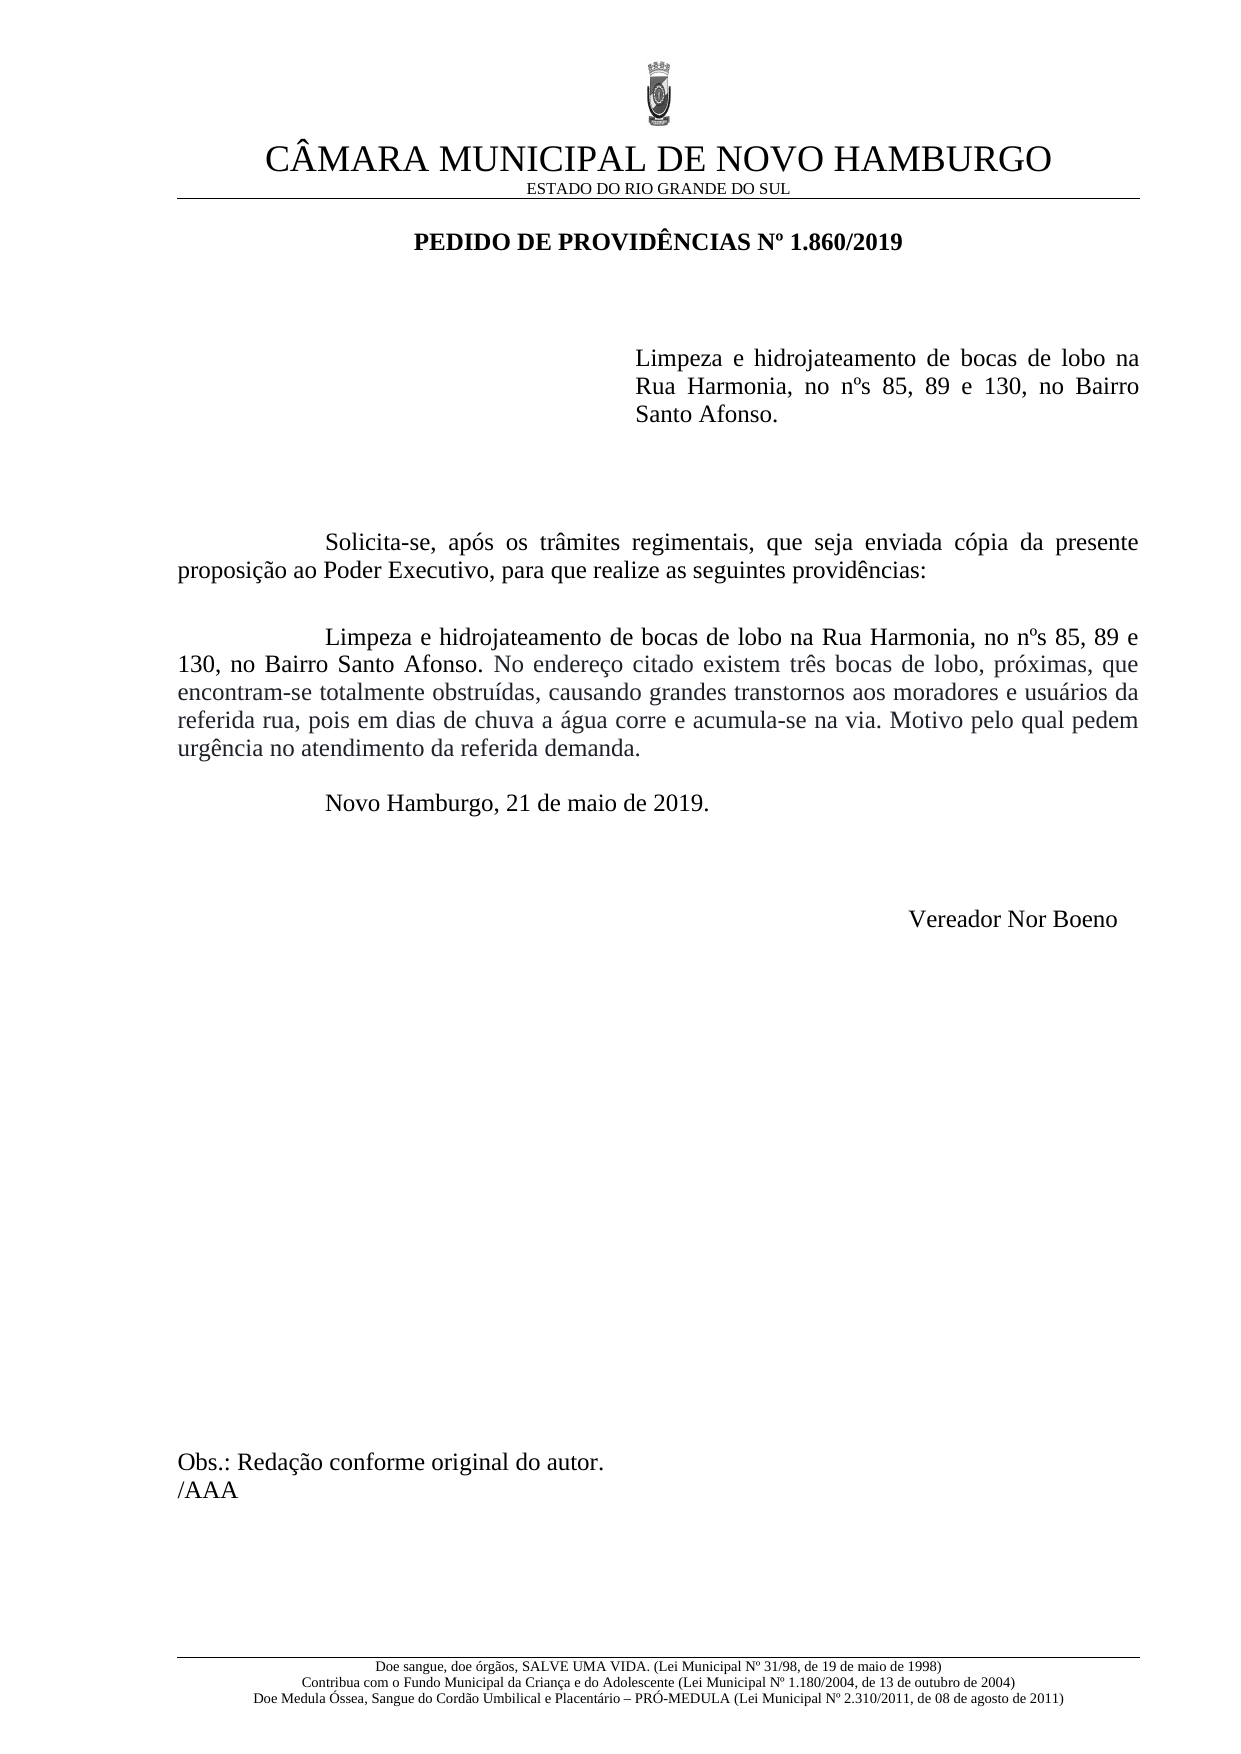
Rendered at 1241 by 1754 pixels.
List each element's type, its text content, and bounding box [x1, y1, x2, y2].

text Novo Hamburgo, 21 de maio de 2019. [177, 789, 1140, 817]
text Vereador Nor Boeno [886, 905, 1140, 933]
text Limpeza e hidrojateamento de bocas de lobo na Rua Harmonia, no nºs 85, 89 e 130, no Bairro Santo Afonso. [635, 344, 1140, 428]
text /AAA [177, 1476, 1140, 1503]
text PEDIDO DE PROVIDÊNCIAS Nº 1.860/2019 [177, 228, 1140, 256]
text Solicita-se, após os trâmites regimentais, que seja enviada cópia da presente proposição ao Poder Executivo, para que realize as seguintes providências: [177, 528, 1140, 583]
text Limpeza e hidrojateamento de bocas de lobo na Rua Harmonia, no nºs 85, 89 e 130, no Bairro Santo Afonso. No endereço citado existem três bocas de lobo, próximas, que encontram-se totalmente obstruídas, causando grandes transtornos aos moradores e usuários da referida rua, pois em dias de chuva a água corre e acumula-se na via. Motivo pelo qual pedem urgência no atendimento da referida demanda. [177, 623, 1140, 761]
text Obs.: Redação conforme original do autor. [177, 1448, 1140, 1476]
